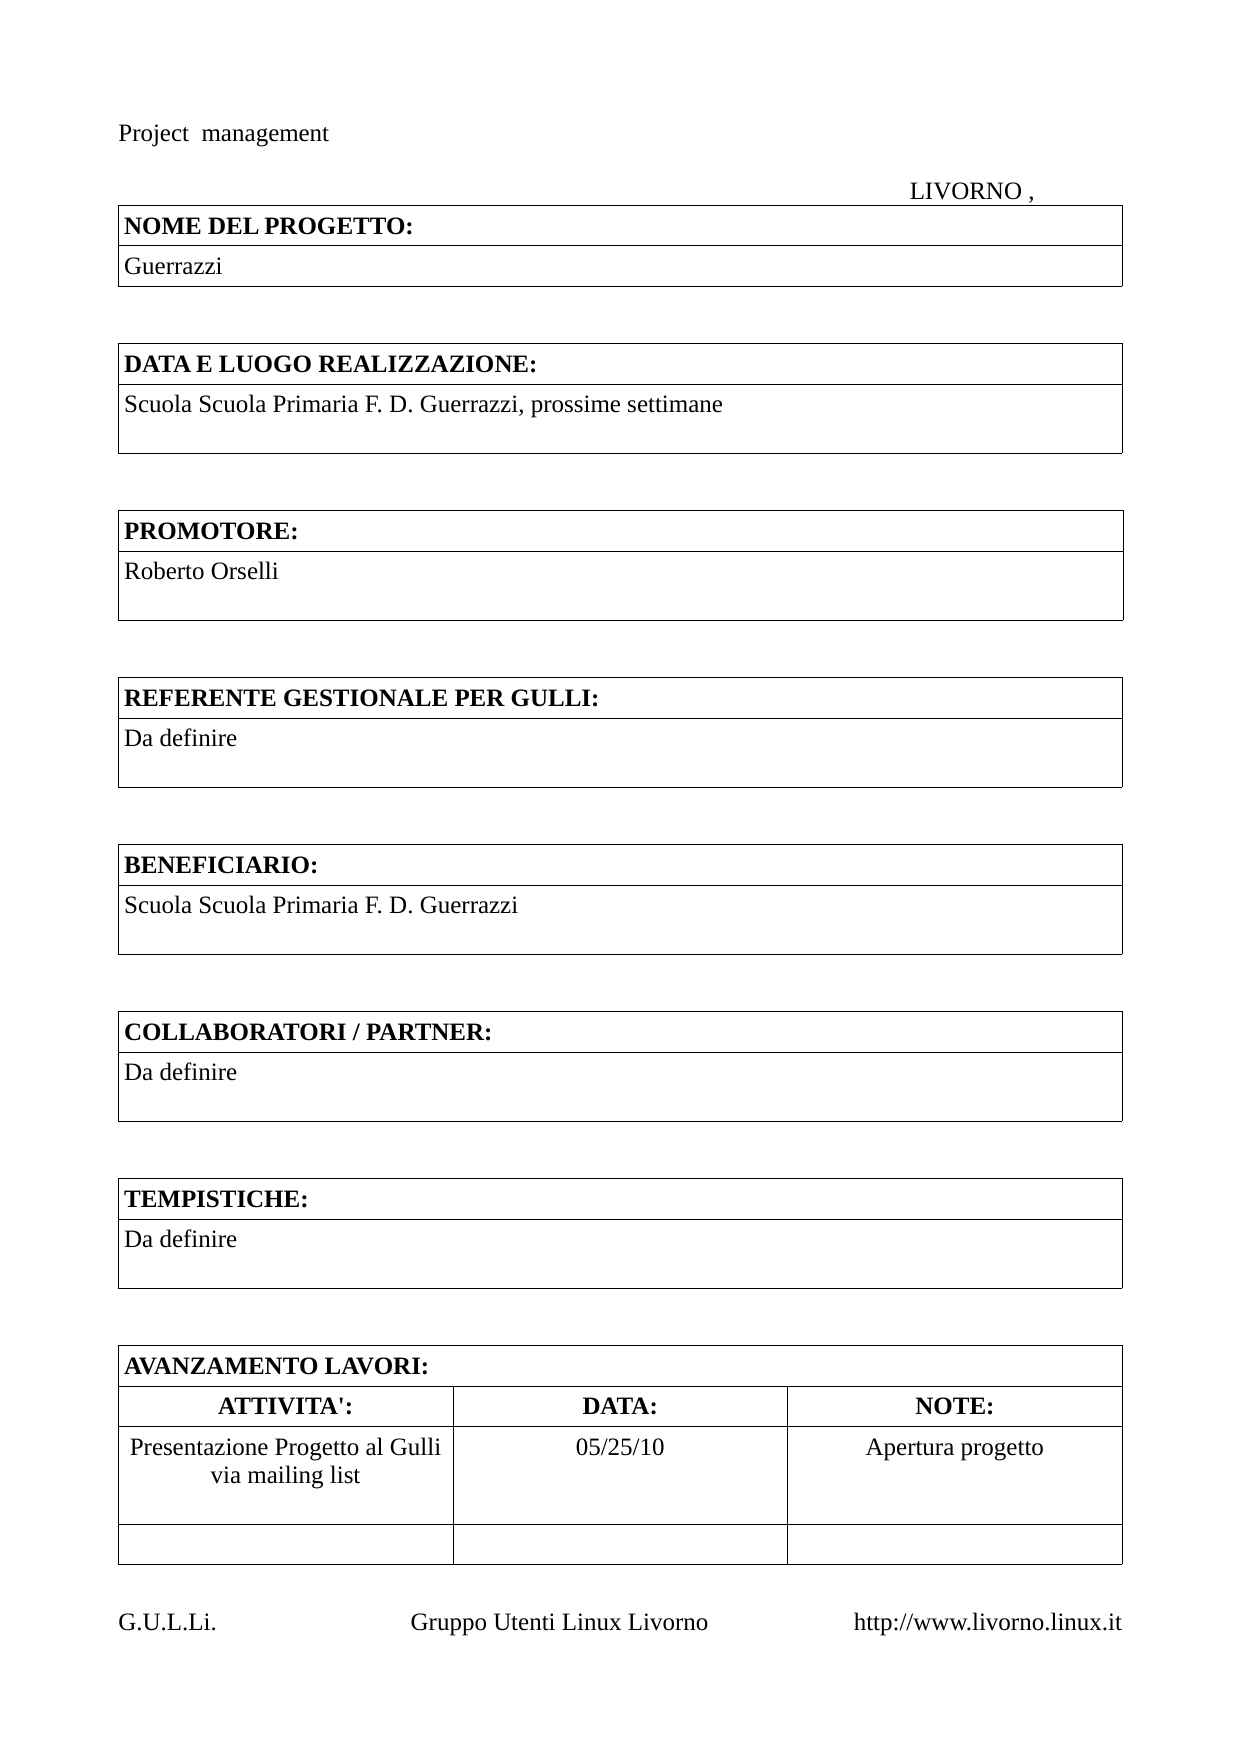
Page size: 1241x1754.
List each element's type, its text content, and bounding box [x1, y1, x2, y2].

table_header DATA E LUOGO REALIZZAZIONE: [119, 344, 1122, 384]
table_header BENEFICIARIO: [119, 845, 1122, 884]
table_cell Scuola Scuola Primaria F. D. Guerrazzi, prossime settimane [119, 385, 1122, 453]
table_cell Presentazione Progetto al Gulli via mailing list [119, 1427, 453, 1524]
table_header AVANZAMENTO LAVORI: [119, 1346, 1122, 1386]
table_cell Da definire [119, 719, 1122, 787]
table_cell Da definire [119, 1220, 1122, 1288]
table_cell [788, 1525, 1122, 1564]
table_cell DATA: [454, 1387, 787, 1426]
table_cell [119, 1525, 453, 1564]
table_cell Guerrazzi [119, 246, 1122, 286]
table_cell NOTE: [788, 1387, 1122, 1426]
table_cell Apertura progetto [788, 1427, 1122, 1524]
table_cell Roberto Orselli [119, 552, 1123, 620]
text LIVORNO , [118, 176, 1122, 205]
table_cell Scuola Scuola Primaria F. D. Guerrazzi [119, 886, 1122, 954]
table_header PROMOTORE: [119, 511, 1123, 551]
table_cell 25/05/10 [454, 1427, 787, 1524]
table_header TEMPISTICHE: [119, 1179, 1122, 1218]
table_cell [454, 1525, 787, 1564]
table_header COLLABORATORI / PARTNER: [119, 1012, 1122, 1052]
table_header REFERENTE GESTIONALE PER GULLI: [119, 678, 1122, 718]
table_cell ATTIVITA': [119, 1387, 453, 1426]
table_header NOME DEL PROGETTO: [119, 206, 1122, 245]
table_cell Da definire [119, 1053, 1122, 1121]
